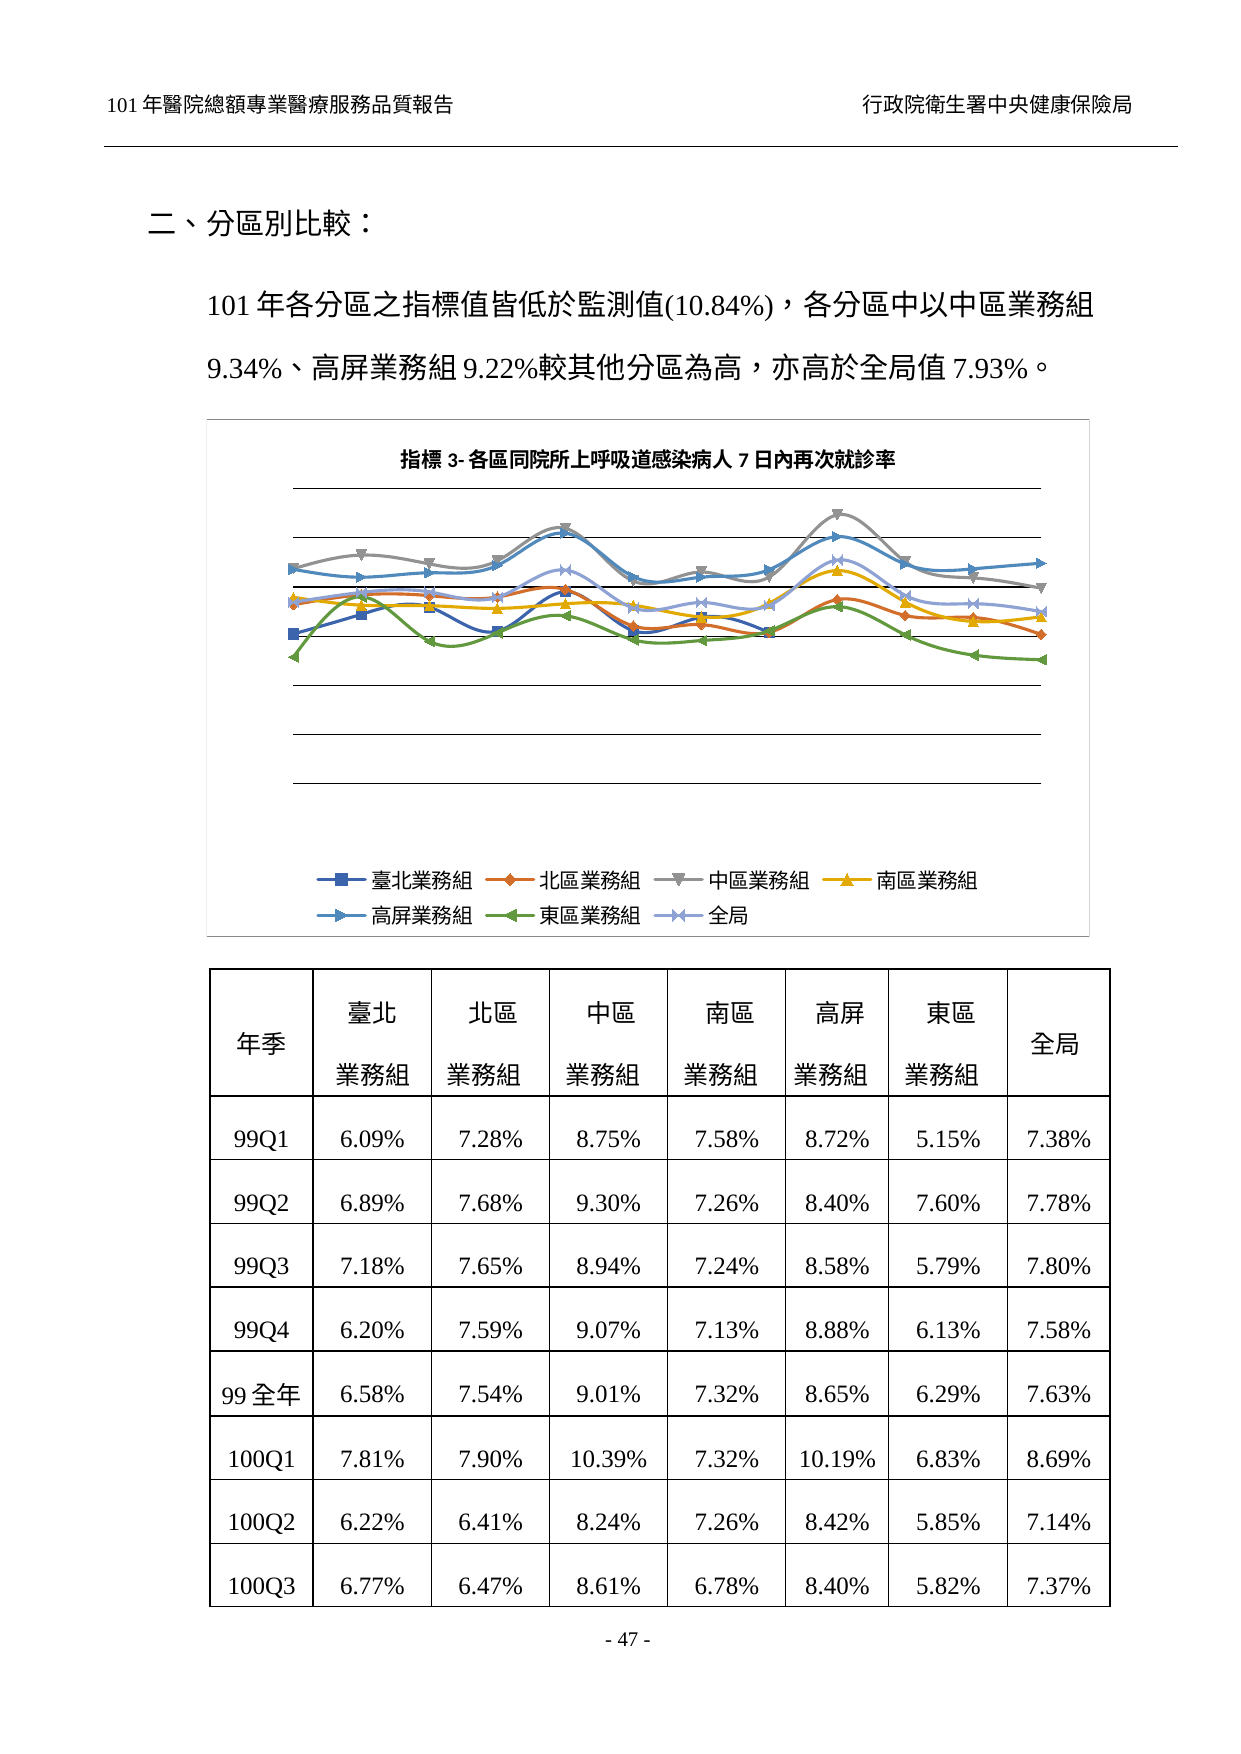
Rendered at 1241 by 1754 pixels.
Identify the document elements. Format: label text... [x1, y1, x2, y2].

table_cell 10.19% [786, 1417, 888, 1479]
table_cell 7.13% [668, 1288, 785, 1350]
table_cell 7.37% [1008, 1544, 1109, 1606]
table_cell 8.88% [786, 1288, 888, 1350]
table_cell 6.47% [432, 1544, 549, 1606]
table_cell 100Q3 [211, 1544, 312, 1606]
table_cell 7.60% [889, 1160, 1007, 1223]
table_cell 5.82% [889, 1544, 1007, 1606]
table_cell 8.40% [786, 1160, 888, 1223]
table_cell 99全年 [211, 1352, 312, 1414]
text 二、分區別比較： [128, 180, 1152, 243]
table_cell 8.69% [1008, 1417, 1109, 1479]
table_cell 7.18% [314, 1224, 431, 1286]
table_cell 7.58% [668, 1097, 785, 1159]
table_cell 9.30% [550, 1160, 667, 1223]
table_cell 8.42% [786, 1480, 888, 1543]
table_cell 100Q2 [211, 1480, 312, 1543]
table_cell 100Q1 [211, 1417, 312, 1479]
table_cell 99Q2 [211, 1160, 312, 1223]
table_cell 7.59% [432, 1288, 549, 1350]
table_header 全局 [1008, 970, 1109, 1095]
text 101年各分區之指標值皆低於監測值(10.84%)，各分區中以中區業務組9.34%、高屏業務組9.22%較其他分區為高，亦高於全局值7.93%。 [206, 261, 1152, 386]
table_cell 8.75% [550, 1097, 667, 1159]
table_cell 6.77% [314, 1544, 431, 1606]
table_cell 7.65% [432, 1224, 549, 1286]
table_cell 7.38% [1008, 1097, 1109, 1159]
table_cell 7.26% [668, 1480, 785, 1543]
table_header 年季 [211, 970, 312, 1095]
table_cell 6.58% [314, 1352, 431, 1414]
table_cell 8.72% [786, 1097, 888, 1159]
table_cell 9.07% [550, 1288, 667, 1350]
table_cell 7.81% [314, 1417, 431, 1479]
table_cell 8.61% [550, 1544, 667, 1606]
table_cell 7.14% [1008, 1480, 1109, 1543]
table_cell 8.24% [550, 1480, 667, 1543]
table_cell 8.65% [786, 1352, 888, 1414]
table_cell 5.15% [889, 1097, 1007, 1159]
table_cell 99Q3 [211, 1224, 312, 1286]
table_cell 6.09% [314, 1097, 431, 1159]
table_cell 99Q1 [211, 1097, 312, 1159]
table_cell 8.94% [550, 1224, 667, 1286]
table_header 高屏 業務組 [786, 970, 888, 1095]
table_cell 9.01% [550, 1352, 667, 1414]
table_header 北區 業務組 [432, 970, 549, 1095]
table_cell 7.54% [432, 1352, 549, 1414]
table_cell 6.89% [314, 1160, 431, 1223]
table_header 南區 業務組 [668, 970, 785, 1095]
table_cell 7.58% [1008, 1288, 1109, 1350]
table_cell 6.83% [889, 1417, 1007, 1479]
table_cell 6.41% [432, 1480, 549, 1543]
table_cell 7.90% [432, 1417, 549, 1479]
table_cell 7.32% [668, 1417, 785, 1479]
table_cell 7.80% [1008, 1224, 1109, 1286]
table_cell 7.24% [668, 1224, 785, 1286]
table_cell 6.22% [314, 1480, 431, 1543]
table_header 臺北 業務組 [314, 970, 431, 1095]
table_cell 99Q4 [211, 1288, 312, 1350]
table_cell 6.20% [314, 1288, 431, 1350]
table_cell 7.26% [668, 1160, 785, 1223]
table_cell 8.58% [786, 1224, 888, 1286]
table_cell 8.40% [786, 1544, 888, 1606]
table_cell 5.79% [889, 1224, 1007, 1286]
table_cell 7.32% [668, 1352, 785, 1414]
table_header 中區 業務組 [550, 970, 667, 1095]
table_cell 7.68% [432, 1160, 549, 1223]
table_cell 10.39% [550, 1417, 667, 1479]
table_cell 6.78% [668, 1544, 785, 1606]
table_cell 6.13% [889, 1288, 1007, 1350]
table_cell 6.29% [889, 1352, 1007, 1414]
table_cell 7.63% [1008, 1352, 1109, 1414]
table_cell 7.28% [432, 1097, 549, 1159]
table_cell 7.78% [1008, 1160, 1109, 1223]
table_cell 5.85% [889, 1480, 1007, 1543]
table_header 東區 業務組 [889, 970, 1007, 1095]
